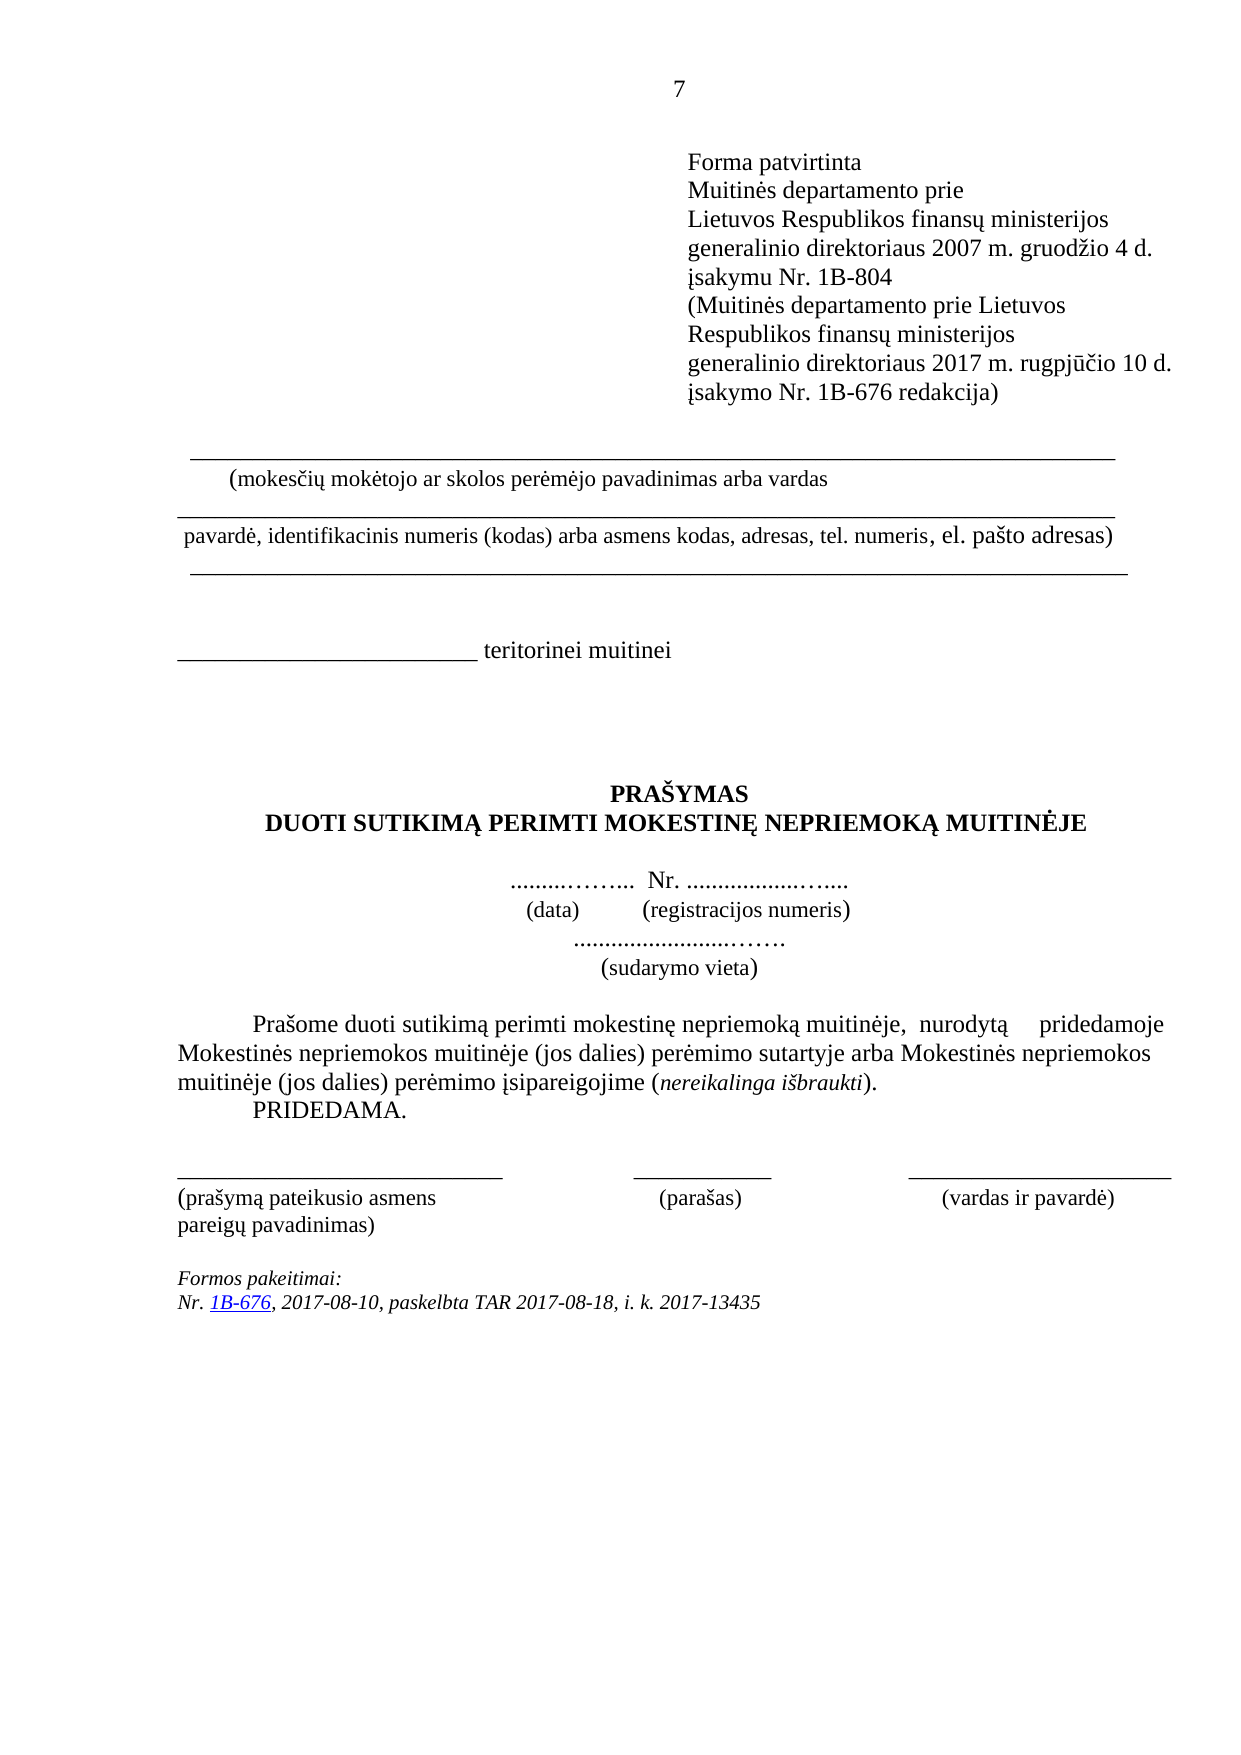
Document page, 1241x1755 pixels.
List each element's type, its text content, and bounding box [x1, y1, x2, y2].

text Nr. 1B-676, 2017-08-10, paskelbta TAR 2017-08-18, i. k. 2017-13435 [177, 1290, 1181, 1314]
text (sudarymo vieta) [177, 952, 1181, 981]
text .........……... Nr. ..................….... [177, 866, 1181, 894]
text pavardė, identifikacinis numeris (kodas) arba asmens kodas, adresas, tel. numeris, el. pašto adresas) [177, 521, 1181, 549]
text Lietuvos Respublikos finansų ministerijos [177, 204, 1181, 233]
text __________________________ ___________ _____________________ [177, 1153, 1181, 1182]
text įsakymu Nr. 1B-804 [177, 262, 1181, 291]
text PRAŠYMAS [177, 779, 1181, 808]
text .........................……. [177, 923, 1181, 952]
text (prašymą pateikusio asmens (parašas) (vardas ir pavardė) [177, 1182, 1181, 1211]
text generalinio direktoriaus 2017 m. rugpjūčio 10 d. [177, 348, 1181, 377]
text pareigų pavadinimas) [177, 1211, 1181, 1237]
text (Muitinės departamento prie Lietuvos [177, 291, 1181, 319]
text ________________________ teritorinei muitinei [177, 636, 1181, 664]
text DUOTI SUTIKIMĄ PERIMTI MOKESTINĘ NEPRIEMOKĄ MUITINĖJE [177, 808, 1181, 837]
text Forma patvirtinta [177, 147, 1181, 176]
text Mokestinės nepriemokos muitinėje (jos dalies) perėmimo sutartyje arba Mokestinės nepriemokos muitinėje (jos dalies) perėmimo įsipareigojime (nereikalinga išbraukti). [177, 1038, 1181, 1096]
text generalinio direktoriaus 2007 m. gruodžio 4 d. [177, 233, 1181, 262]
text Muitinės departamento prie [177, 176, 1181, 204]
text Formos pakeitimai: [177, 1266, 1181, 1290]
text ___________________________________________________________________________ [177, 549, 1181, 578]
text Prašome duoti sutikimą perimti mokestinę nepriemoką muitinėje, nurodytą pridedamoje [177, 1009, 1211, 1038]
text (mokesčių mokėtojo ar skolos perėmėjo pavadinimas arba vardas ___________________________________________________________________________ [177, 463, 1181, 521]
text (data) (registracijos numeris) [177, 894, 1181, 923]
text __________________________________________________________________________ [177, 434, 1181, 463]
text PRIDEDAMA. [177, 1096, 1181, 1124]
text įsakymo Nr. 1B-676 redakcija) [177, 377, 1181, 406]
text Respublikos finansų ministerijos [177, 319, 1181, 348]
